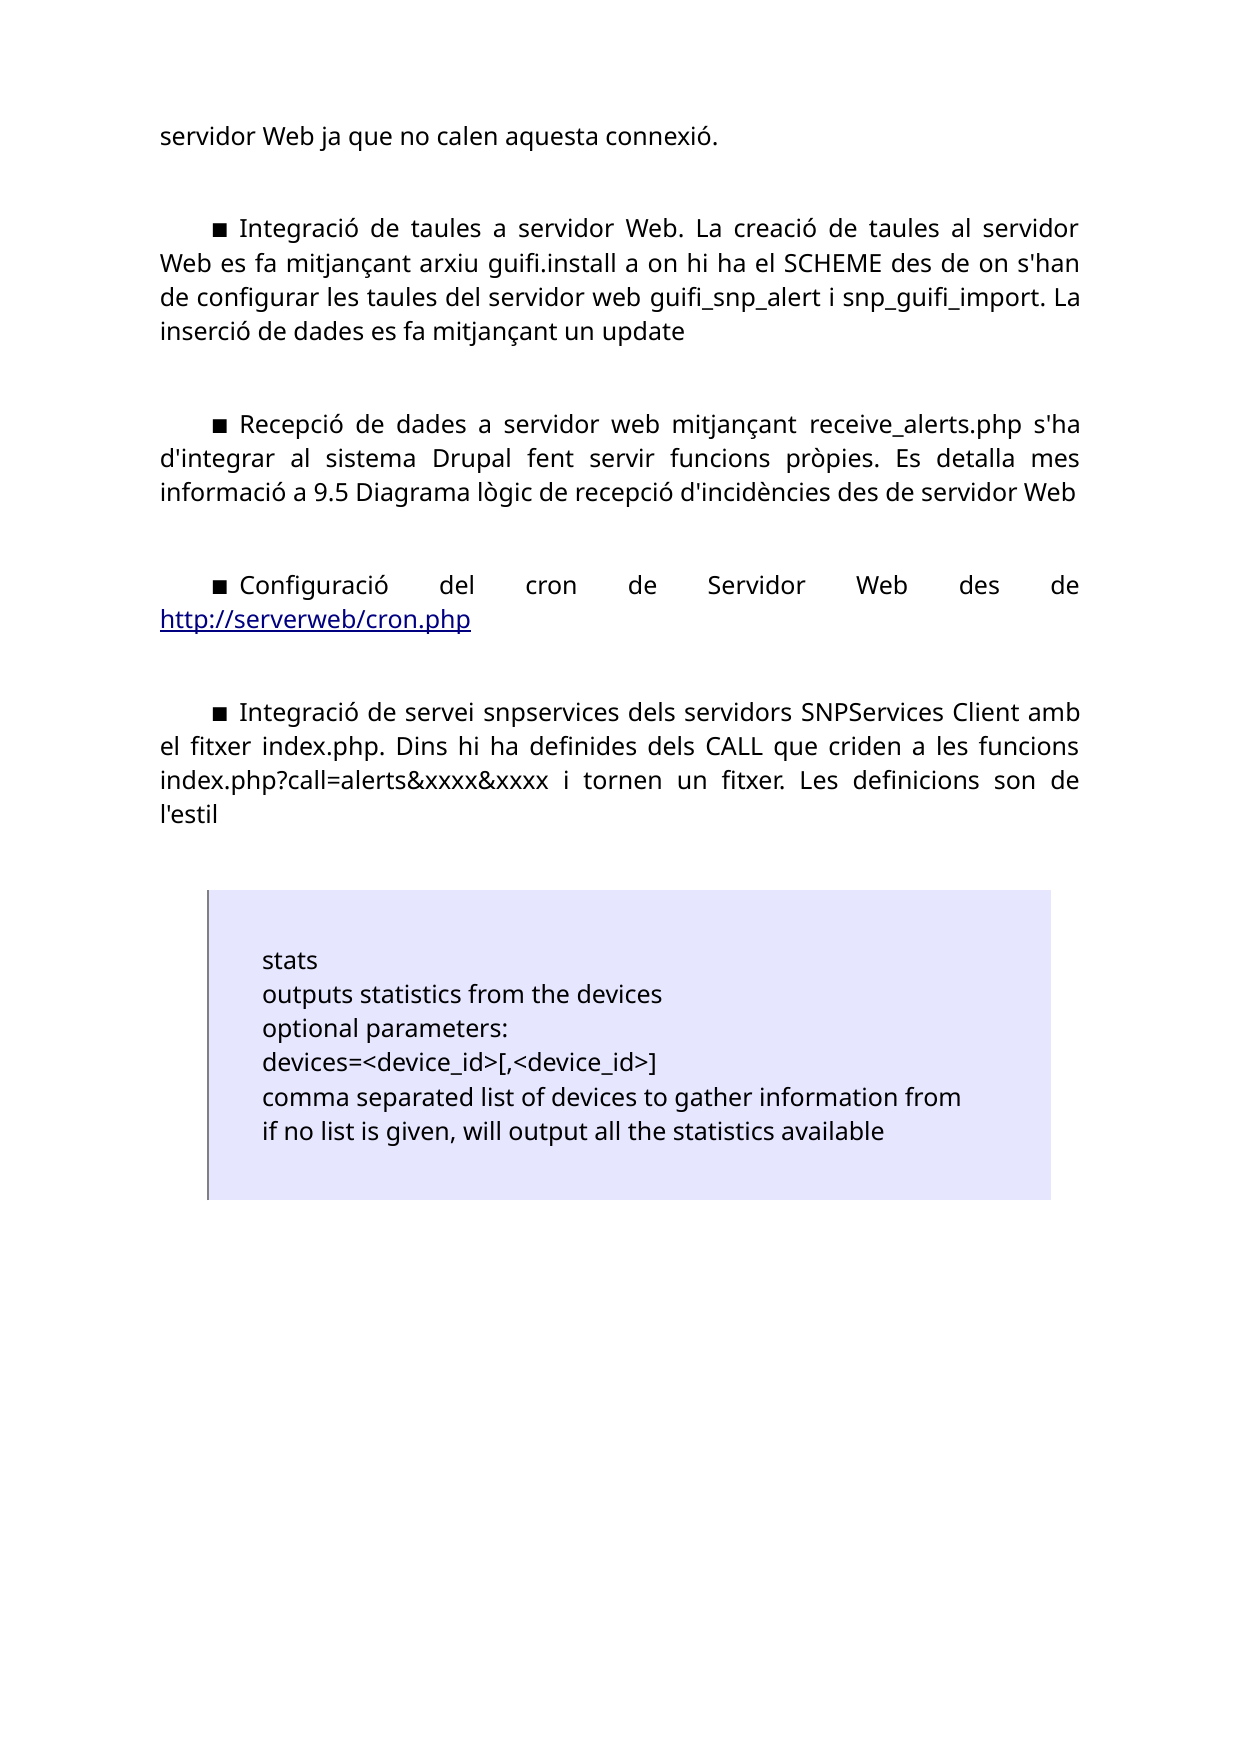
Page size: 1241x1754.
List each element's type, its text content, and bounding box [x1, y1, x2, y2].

list Configuració del cron de Servidor Web des de http://serverweb/cron.php [159, 567, 1081, 636]
list Recepció de dades a servidor web mitjançant receive_alerts.php s'ha d'integrar al sistema Drupal fent servir funcions pròpies. Es detalla mes informació a 9.5 Diagrama lògic de recepció d'incidències des de servidor Web [159, 406, 1081, 508]
list Integració de taules a servidor Web. La creació de taules al servidor Web es fa mitjançant arxiu guifi.install a on hi ha el SCHEME des de on s'han de configurar les taules del servidor web guifi_snp_alert i snp_guifi_import. La inserció de dades es fa mitjançant un update [159, 211, 1081, 347]
text stats outputs statistics from the devices optional parameters: devices=<device_id>[,<device_id>] comma separated list of devices to gather information from if no list is given, will output all the statistics available [209, 890, 1051, 1200]
list servidor Web ja que no calen aquesta connexió. [159, 118, 1081, 152]
list Integració de servei snpservices dels servidors SNPServices Client amb el fitxer index.php. Dins hi ha definides dels CALL que criden a les funcions index.php?call=alerts&xxxx&xxxx i tornen un fitxer. Les definicions son de l'estil [159, 694, 1081, 831]
